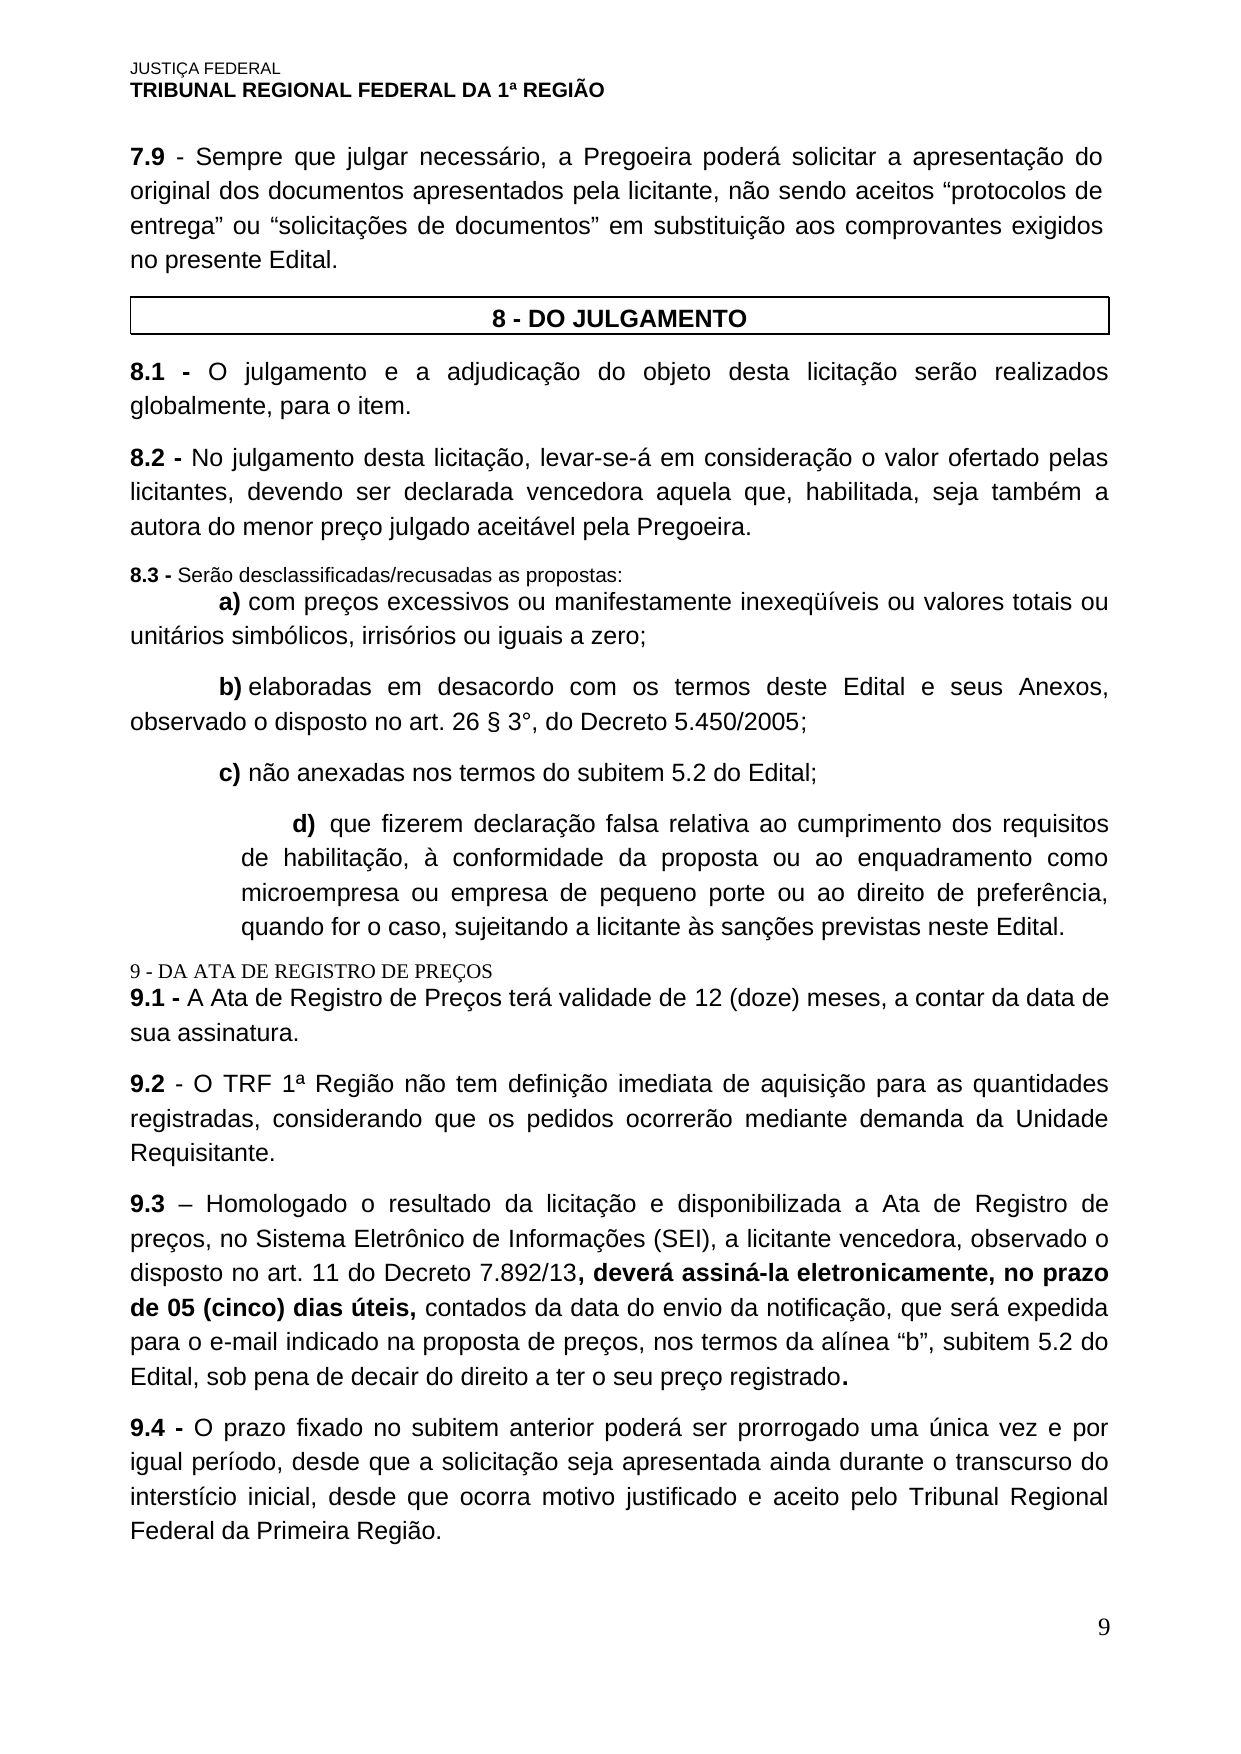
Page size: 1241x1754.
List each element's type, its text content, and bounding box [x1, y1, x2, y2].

text 8.3 - Serão desclassificadas/recusadas as propostas: [130, 563, 1110, 587]
text c) não anexadas nos termos do subitem 5.2 do Edital; [130, 758, 1110, 787]
list que fizerem declaração falsa relativa ao cumprimento dos requisitos de habilitação, à conformidade da proposta ou ao enquadramento como microempresa ou empresa de pequeno porte ou ao direito de preferência, quando for o caso, sujeitando a licitante às sanções previstas neste Edital. [203, 809, 1110, 941]
text 9.2 - O TRF 1ª Região não tem definição imediata de aquisição para as quantidades registradas, considerando que os pedidos ocorrerão mediante demanda da Unidade Requisitante. [130, 1069, 1110, 1167]
text 9 - DA ATA DE REGISTRO DE PREÇOS [130, 959, 1110, 983]
text 8.1 - O julgamento e a adjudicação do objeto desta licitação serão realizados globalmente, para o item. [130, 357, 1110, 420]
text b) elaboradas em desacordo com os termos deste Edital e seus Anexos, observado o disposto no art. 26 § 3°, do Decreto 5.450/2005; [130, 672, 1110, 735]
text a) com preços excessivos ou manifestamente inexeqüíveis ou valores totais ou unitários simbólicos, irrisórios ou iguais a zero; [130, 587, 1110, 650]
text 9.4 - O prazo fixado no subitem anterior poderá ser prorrogado uma única vez e por igual período, desde que a solicitação seja apresentada ainda durante o transcurso do interstício inicial, desde que ocorra motivo justificado e aceito pelo Tribunal Regional Federal da Primeira Região. [130, 1413, 1110, 1545]
text 7.9 - Sempre que julgar necessário, a Pregoeira poderá solicitar a apresentação do original dos documentos apresentados pela licitante, não sendo aceitos “protocolos de entrega” ou “solicitações de documentos” em substituição aos comprovantes exigidos no presente Edital. [130, 142, 1105, 274]
text 9.1 - A Ata de Registro de Preços terá validade de 12 (doze) meses, a contar da data de sua assinatura. [130, 983, 1110, 1047]
text 8.2 - No julgamento desta licitação, levar-se-á em consideração o valor ofertado pelas licitantes, devendo ser declarada vencedora aquela que, habilitada, seja também a autora do menor preço julgado aceitável pela Pregoeira. [130, 442, 1110, 540]
text 8 - DO JULGAMENTO [131, 298, 1108, 333]
text 9.3 – Homologado o resultado da licitação e disponibilizada a Ata de Registro de preços, no Sistema Eletrônico de Informações (SEI), a licitante vencedora, observado o disposto no art. 11 do Decreto 7.892/13, deverá assiná-la eletronicamente, no prazo de 05 (cinco) dias úteis, contados da data do envio da notificação, que será expedida para o e-mail indicado na proposta de preços, nos termos da alínea “b”, subitem 5.2 do Edital, sob pena de decair do direito a ter o seu preço registrado. [130, 1189, 1110, 1390]
